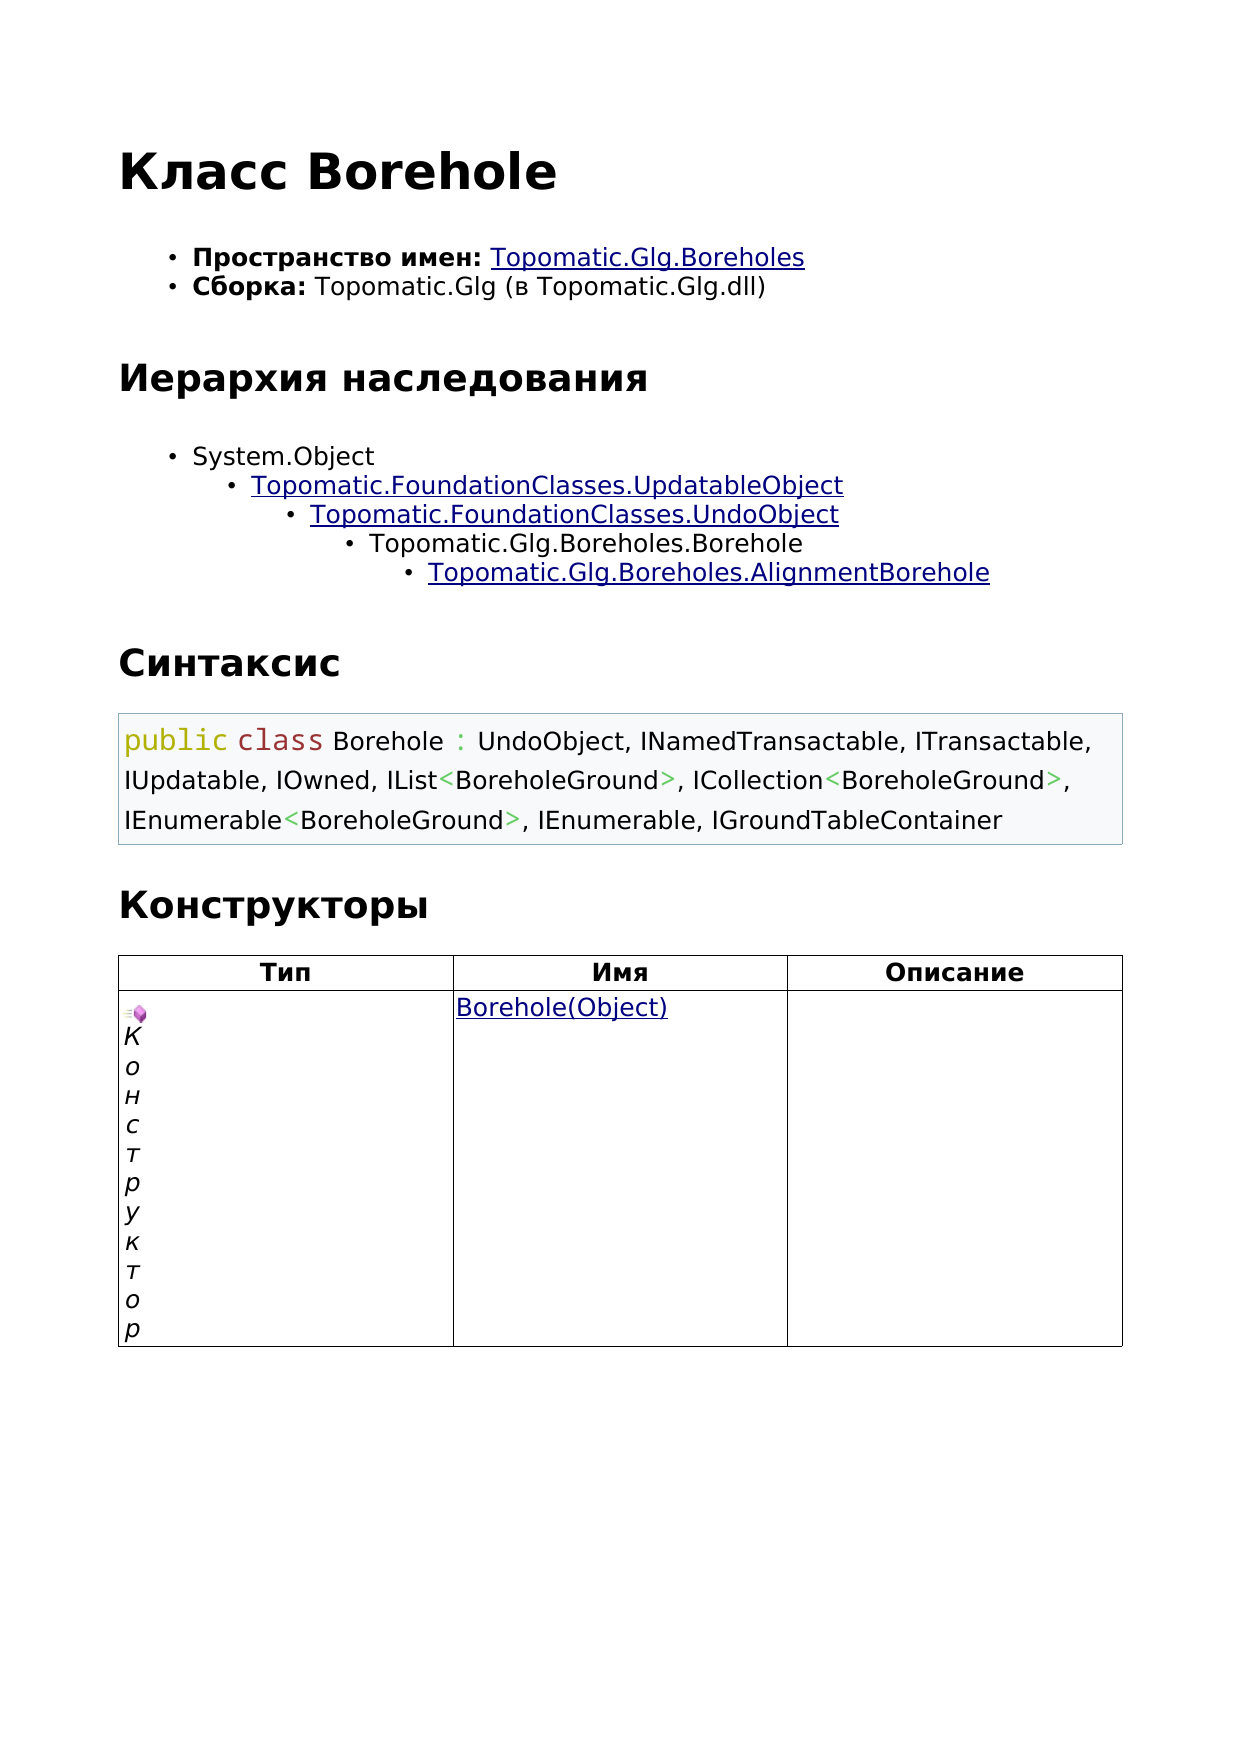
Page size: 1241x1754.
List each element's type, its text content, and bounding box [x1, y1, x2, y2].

list Сборка: Topomatic.Glg (в Topomatic.Glg.dll) [177, 272, 1122, 302]
table_cell Borehole(Object) [454, 991, 787, 1346]
table_cell [119, 991, 453, 1346]
list Topomatic.FoundationClasses.UpdatableObject [236, 471, 1122, 500]
picture [121, 1005, 147, 1023]
table_header Тип [119, 956, 453, 990]
list Topomatic.FoundationClasses.UndoObject [295, 500, 1122, 529]
subtitle Класс Borehole [118, 143, 1122, 201]
table_header public class Borehole : UndoObject, INamedTransactable, ITransactable, IUpdatable, IOwned, IList<BoreholeGround>, ICollection<BoreholeGround>, IEnumerable<BoreholeGround>, IEnumerable, IGroundTableContainer [119, 714, 1122, 844]
list System.Object [177, 442, 1122, 471]
subtitle Синтаксис [118, 642, 1122, 686]
table_header Имя [454, 956, 787, 990]
subtitle Конструкторы [118, 884, 1122, 927]
list Пространство имен: Topomatic.Glg.Boreholes [177, 243, 1122, 272]
list Topomatic.Glg.Boreholes.Borehole [354, 529, 1122, 558]
subtitle Иерархия наследования [118, 356, 1122, 400]
table_cell [788, 991, 1122, 1346]
table_header Описание [788, 956, 1122, 990]
list Topomatic.Glg.Boreholes.AlignmentBorehole [413, 558, 1122, 588]
